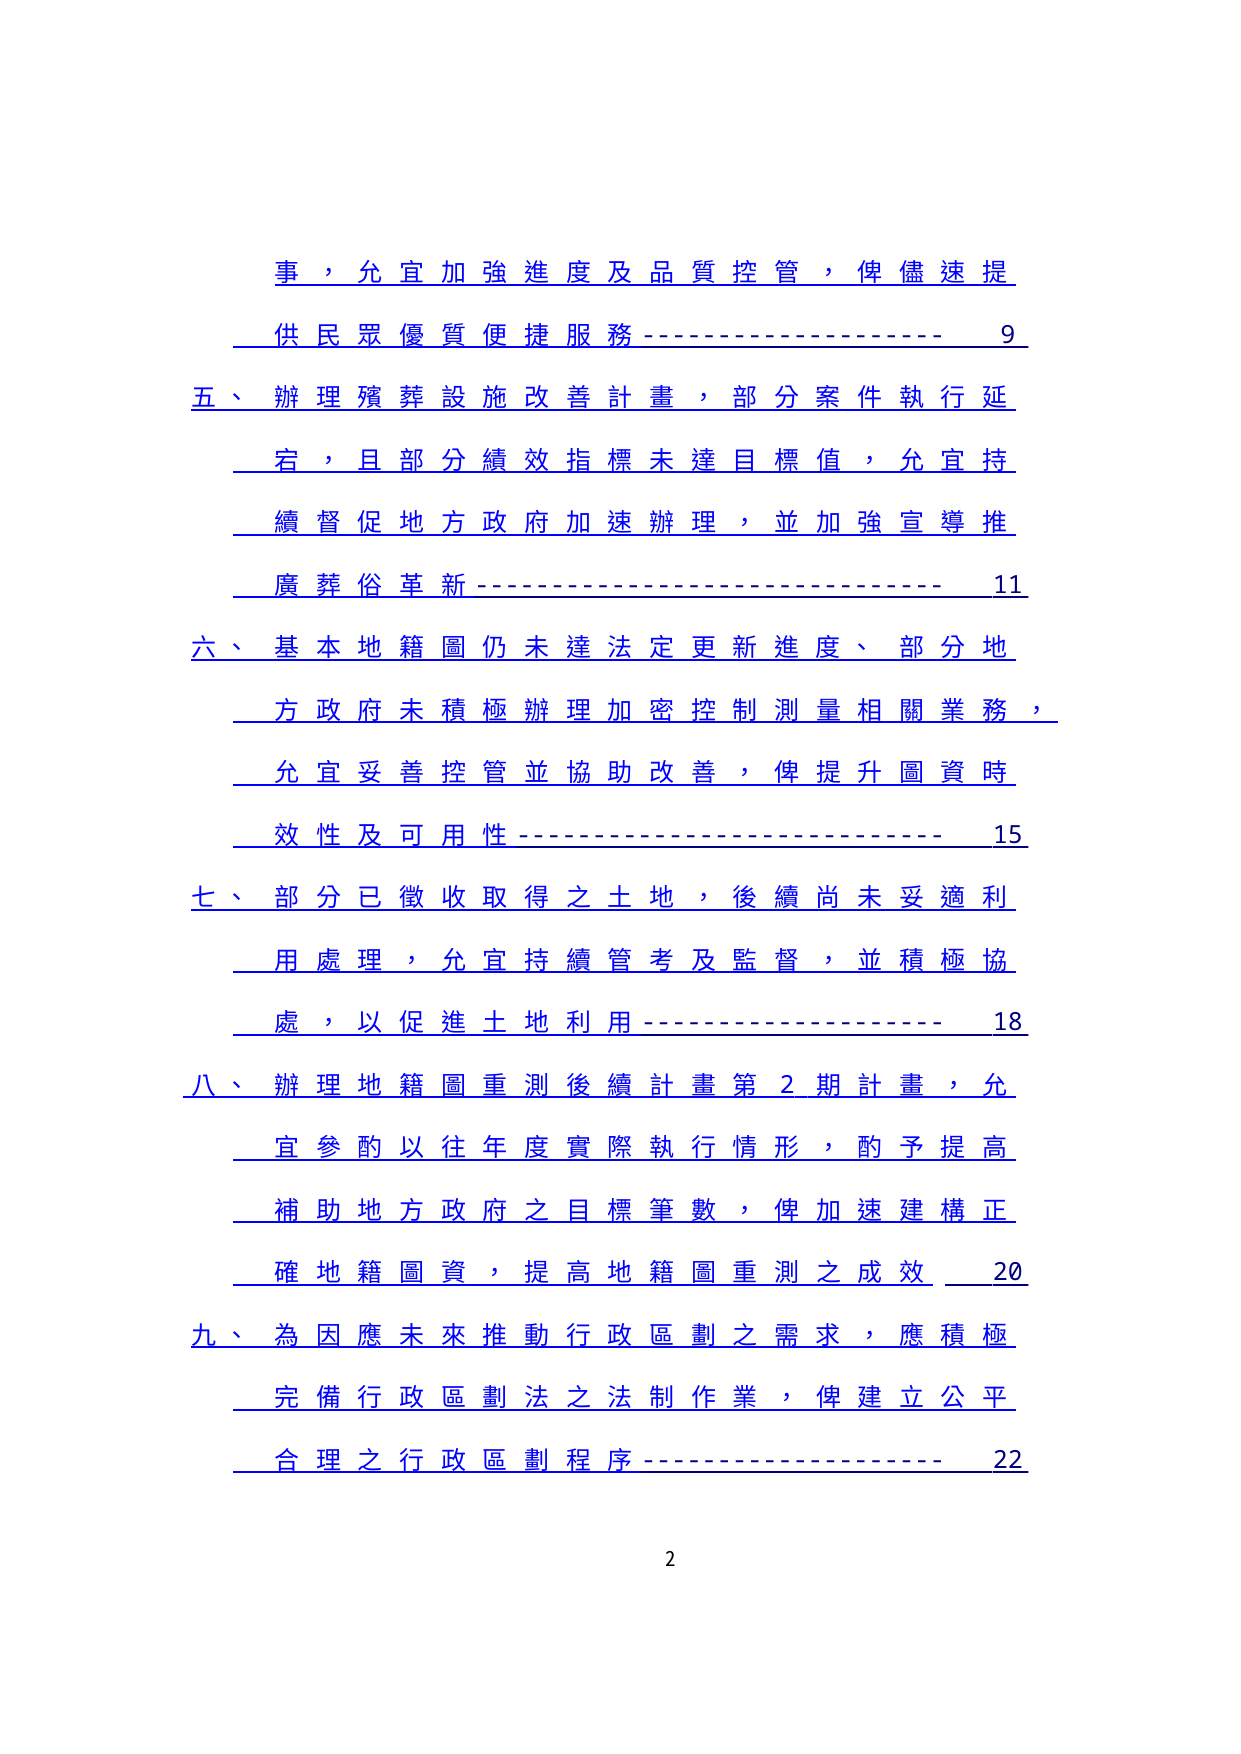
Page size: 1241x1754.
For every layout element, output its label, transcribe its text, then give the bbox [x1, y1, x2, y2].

text 八、辦理地籍圖重測後續計畫第2期計畫，允宜參酌以往年度實際執行情形，酌予提高補助地方政府之目標筆數，俾加速建構正確地籍圖資，提高地籍圖重測之成效 20 [183, 1042, 1028, 1292]
text 六、基本地籍圖仍未達法定更新進度、部分地方政府未積極辦理加密控制測量相關業務，允宜妥善控管並協助改善，俾提升圖資時效性及可用性 15 [183, 604, 1028, 854]
text 五、辦理殯葬設施改善計畫，部分案件執行延宕，且部分績效指標未達目標值，允宜持續督促地方政府加速辦理，並加強宣導推廣葬俗革新 11 [183, 354, 1028, 604]
text 九、為因應未來推動行政區劃之需求，應積極完備行政區劃法之法制作業，俾建立公平合理之行政區劃程序 22 [183, 1292, 1028, 1479]
text 七、部分已徵收取得之土地，後續尚未妥適利用處理，允宜持續管考及監督，並積極協處，以促進土地利用 18 [183, 854, 1028, 1042]
text 事，允宜加強進度及品質控管，俾儘速提供民眾優質便捷服務 9 [183, 229, 1028, 354]
